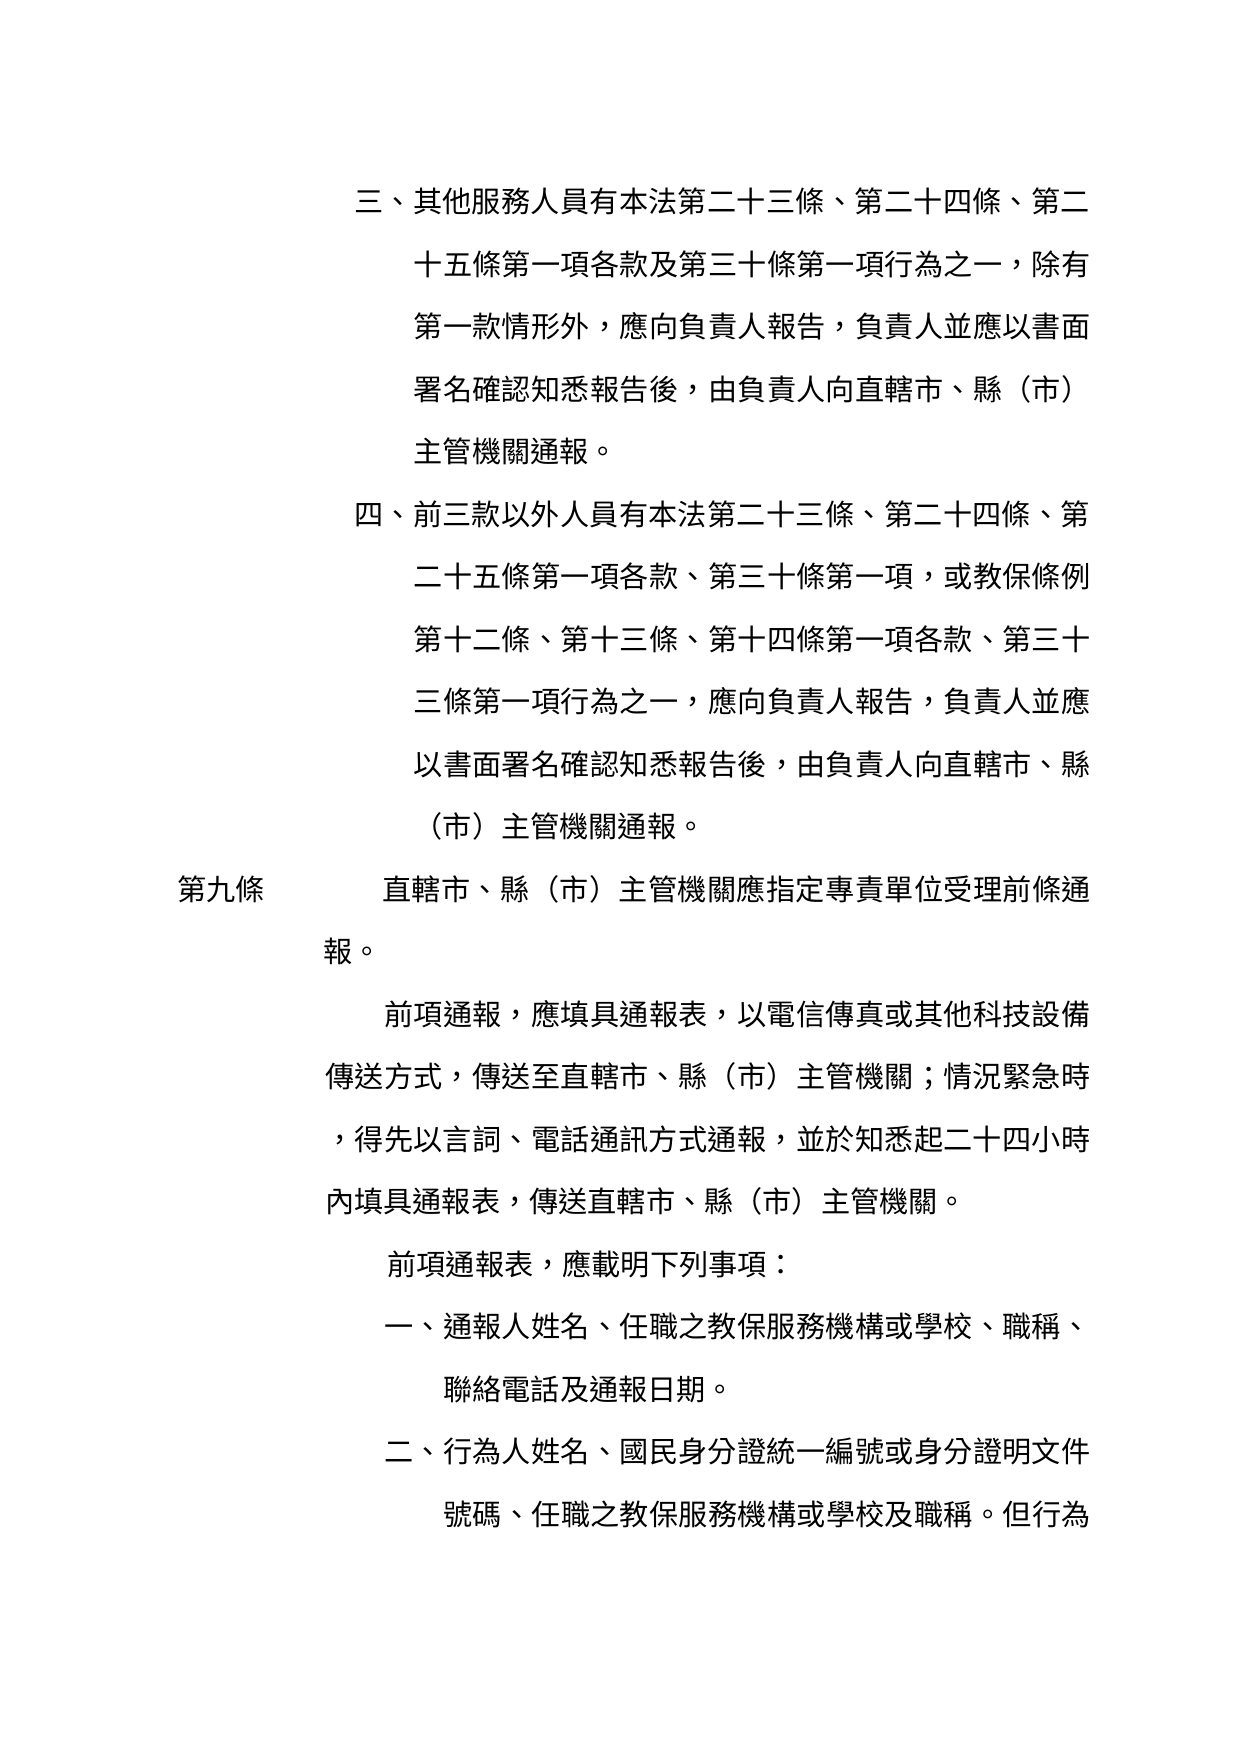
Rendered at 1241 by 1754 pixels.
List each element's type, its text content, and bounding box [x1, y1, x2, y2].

text 一、通報人姓名、任職之教保服務機構或學校、職稱、聯絡電話及通報日期。 [384, 1283, 1092, 1408]
text 前項通報，應填具通報表，以電信傳真或其他科技設備傳送方式，傳送至直轄市、縣（市）主管機關；情況緊急時，得先以言詞、電話通訊方式通報，並於知悉起二十四小時內填具通報表，傳送直轄市、縣（市）主管機關。 [177, 971, 1092, 1221]
text 三、其他服務人員有本法第二十三條、第二十四條、第二十五條第一項各款及第三十條第一項行為之一，除有第一款情形外，應向負責人報告，負責人並應以書面署名確認知悉報告後，由負責人向直轄市、縣（市）主管機關通報。 [354, 158, 1092, 471]
text 第九條 直轄市、縣（市）主管機關應指定專責單位受理前條通報。 [177, 846, 1092, 971]
text 二、行為人姓名、國民身分證統一編號或身分證明文件號碼、任職之教保服務機構或學校及職稱。但行為 [384, 1408, 1092, 1533]
text 前項通報表，應載明下列事項： [300, 1221, 1092, 1283]
text 四、前三款以外人員有本法第二十三條、第二十四條、第二十五條第一項各款、第三十條第一項，或教保條例第十二條、第十三條、第十四條第一項各款、第三十三條第一項行為之一，應向負責人報告，負責人並應以書面署名確認知悉報告後，由負責人向直轄市、縣（市）主管機關通報。 [354, 471, 1092, 846]
